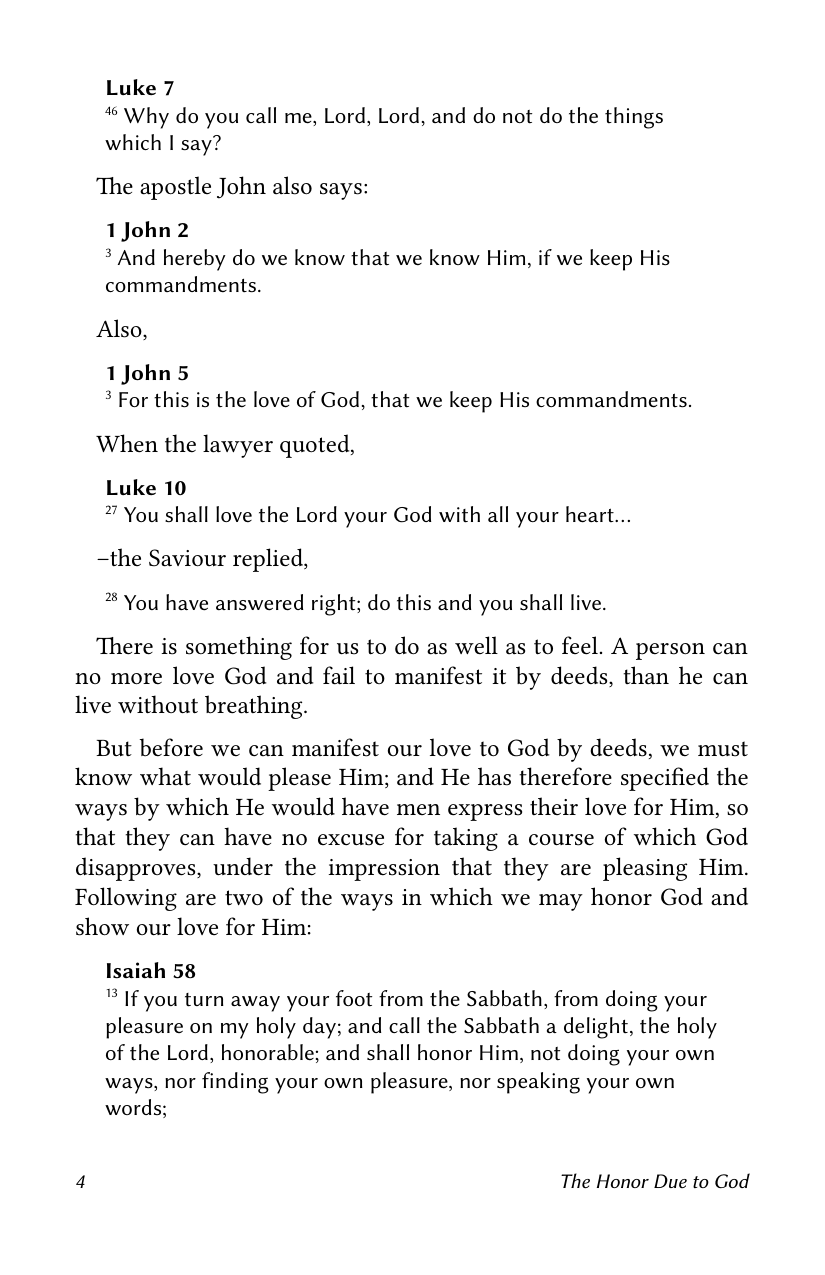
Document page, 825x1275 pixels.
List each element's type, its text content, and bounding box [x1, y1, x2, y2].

text 46 Why do you call me, Lord, Lord, and do not do the things which I say? [105, 103, 720, 156]
text There is something for us to do as well as to feel. A person can no more love God and fail to manifest it by deeds, than he can live without breathing. [75, 632, 750, 720]
text 3 And hereby do we know that we know Him, if we keep His commandments. [105, 245, 720, 298]
text But before we can manifest our love to God by deeds, we must know what would please Him; and He has therefore specified the ways by which He would have men express their love for Him, so that they can have no excuse for taking a course of which God disapproves, under the impression that they are pleasing Him. Following are two of the ways in which we may honor God and show our love for Him: [75, 733, 750, 941]
text When the lawyer quoted, [75, 429, 750, 458]
text Isaiah 58 [105, 958, 750, 984]
text 27 You shall love the Lord your God with all your heart... [105, 502, 720, 528]
text The apostle John also says: [75, 172, 750, 201]
text Luke 10 [105, 474, 750, 501]
text Also, [75, 315, 750, 343]
text –the Saviour replied, [75, 544, 750, 573]
text 13 If you turn away your foot from the Sabbath, from doing your pleasure on my holy day; and call the Sabbath a delight, the holy of the Lord, honorable; and shall honor Him, not doing your own ways, nor finding your own pleasure, nor speaking your own words; [105, 985, 720, 1121]
text 1 John 5 [105, 359, 750, 386]
text 1 John 2 [105, 217, 750, 243]
text Luke 7 [105, 75, 750, 101]
text 28 You have answered right; do this and you shall live. [105, 589, 720, 616]
text 3 For this is the love of God, that we keep His commandments. [105, 387, 720, 413]
